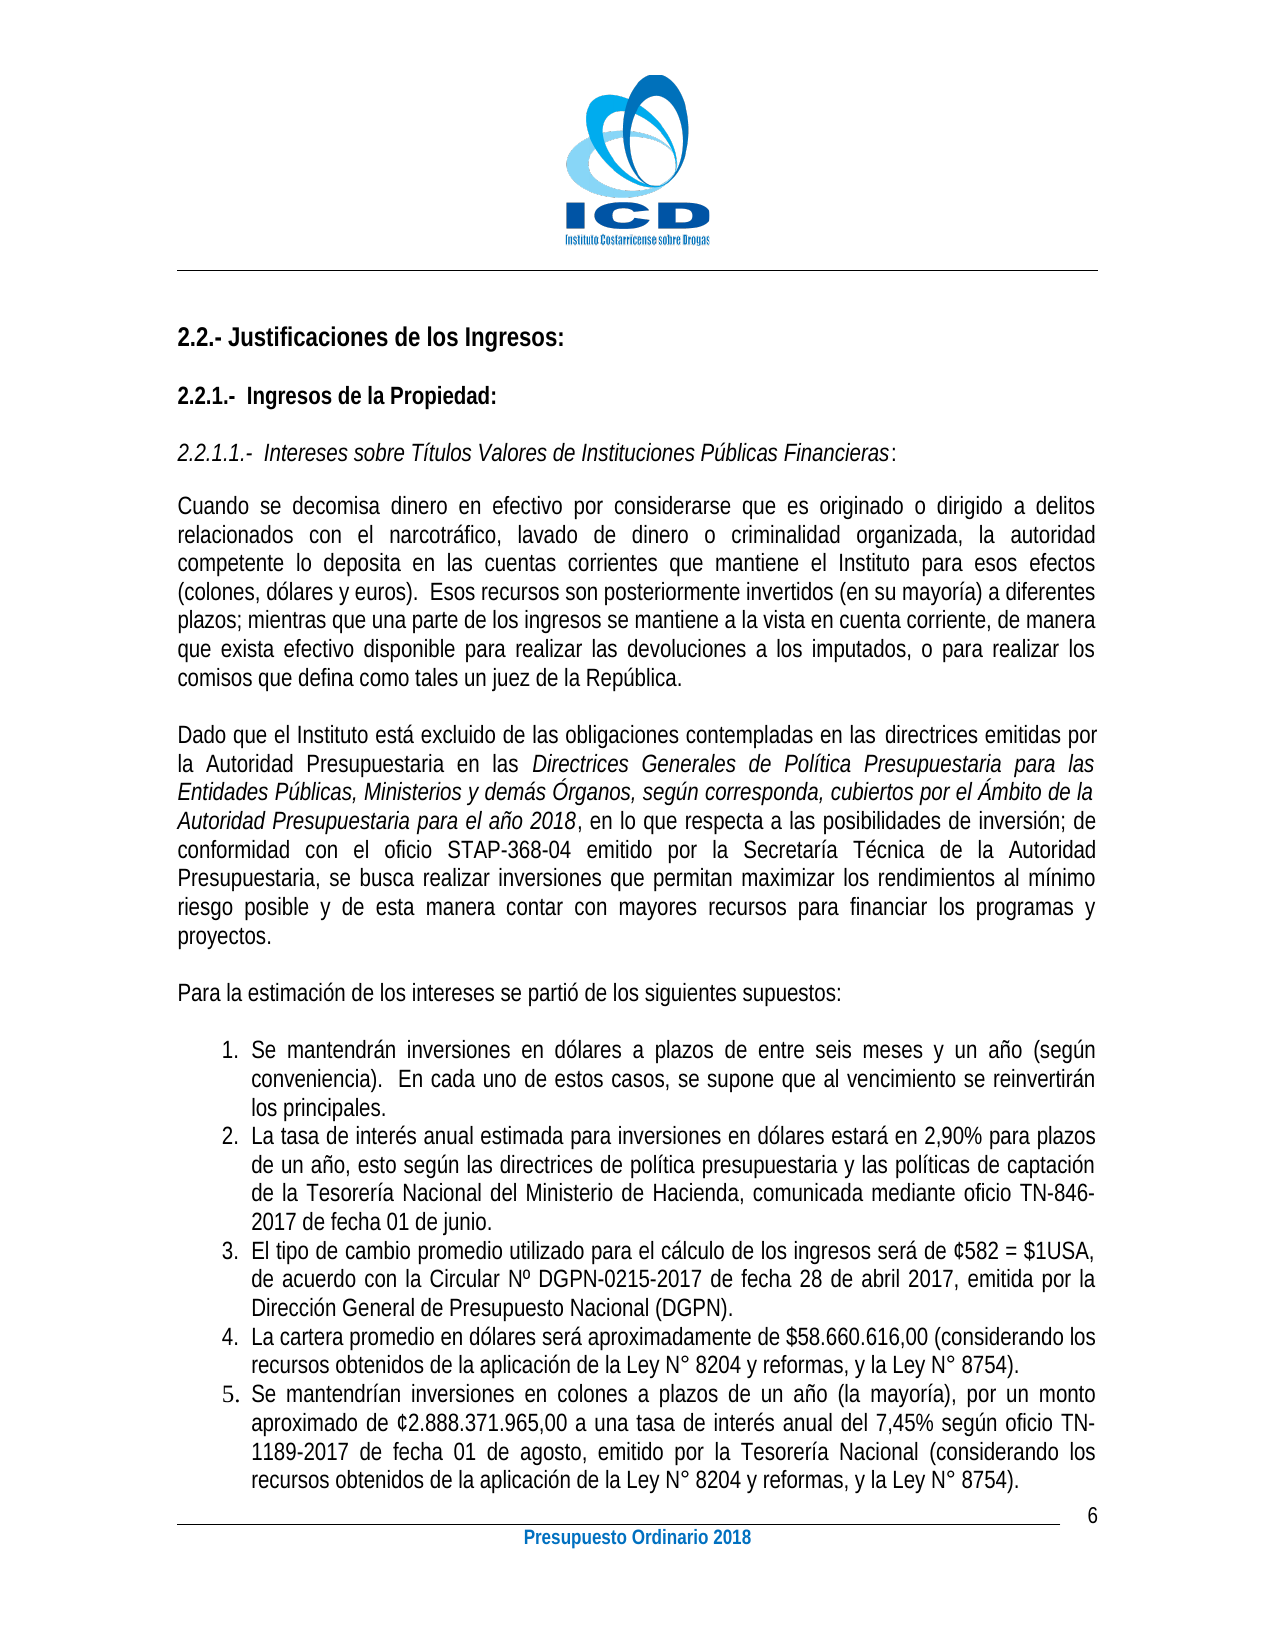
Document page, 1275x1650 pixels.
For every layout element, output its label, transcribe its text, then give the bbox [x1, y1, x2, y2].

text Cuando se decomisa dinero en efectivo por considerarse que es originado o dirigido a delitos relacionados con el narcotráfico, lavado de dinero o criminalidad organizada, la autoridad competente lo deposita en las cuentas corrientes que mantiene el Instituto para esos efectos (colones, dólares y euros). Esos recursos son posteriormente invertidos (en su mayoría) a diferentes plazos; mientras que una parte de los ingresos se mantiene a la vista en cuenta corriente, de manera que exista efectivo disponible para realizar las devoluciones a los imputados, o para realizar los comisos que defina como tales un juez de la República. [177, 491, 1098, 691]
text 2.2.1.- Ingresos de la Propiedad: [177, 381, 1098, 410]
list Se mantendrían inversiones en colones a plazos de un año (la mayoría), por un monto aproximado de ¢2.888.371.965,00 a una tasa de interés anual del 7,45% según oficio TN-1189-2017 de fecha 01 de agosto, emitido por la Tesorería Nacional (considerando los recursos obtenidos de la aplicación de la Ley N° 8204 y reformas, y la Ley N° 8754). [222, 1379, 1098, 1494]
text 2.2.1.1.- Intereses sobre Títulos Valores de Instituciones Públicas Financieras: [177, 438, 1098, 467]
text Dado que el Instituto está excluido de las obligaciones contempladas en las directrices emitidas por la Autoridad Presupuestaria en las Directrices Generales de Política Presupuestaria para las Entidades Públicas, Ministerios y demás Órganos, según corresponda, cubiertos por el Ámbito de la Autoridad Presupuestaria para el año 2018, en lo que respecta a las posibilidades de inversión; de conformidad con el oficio STAP-368-04 emitido por la Secretaría Técnica de la Autoridad Presupuestaria, se busca realizar inversiones que permitan maximizar los rendimientos al mínimo riesgo posible y de esta manera contar con mayores recursos para financiar los programas y proyectos. [177, 720, 1098, 949]
text Para la estimación de los intereses se partió de los siguientes supuestos: [177, 978, 1098, 1007]
list El tipo de cambio promedio utilizado para el cálculo de los ingresos será de ¢582 = $1USA, de acuerdo con la Circular Nº DGPN-0215-2017 de fecha 28 de abril 2017, emitida por la Dirección General de Presupuesto Nacional (DGPN). [222, 1236, 1098, 1322]
text 2.2.- Justificaciones de los Ingresos: [177, 321, 1098, 352]
list La cartera promedio en dólares será aproximadamente de $58.660.616,00 (considerando los recursos obtenidos de la aplicación de la Ley N° 8204 y reformas, y la Ley N° 8754). [222, 1322, 1098, 1379]
list La tasa de interés anual estimada para inversiones en dólares estará en 2,90% para plazos de un año, esto según las directrices de política presupuestaria y las políticas de captación de la Tesorería Nacional del Ministerio de Hacienda, comunicada mediante oficio TN-846-2017 de fecha 01 de junio. [222, 1121, 1098, 1236]
list Se mantendrán inversiones en dólares a plazos de entre seis meses y un año (según conveniencia). En cada uno de estos casos, se supone que al vencimiento se reinvertirán los principales. [222, 1035, 1098, 1121]
